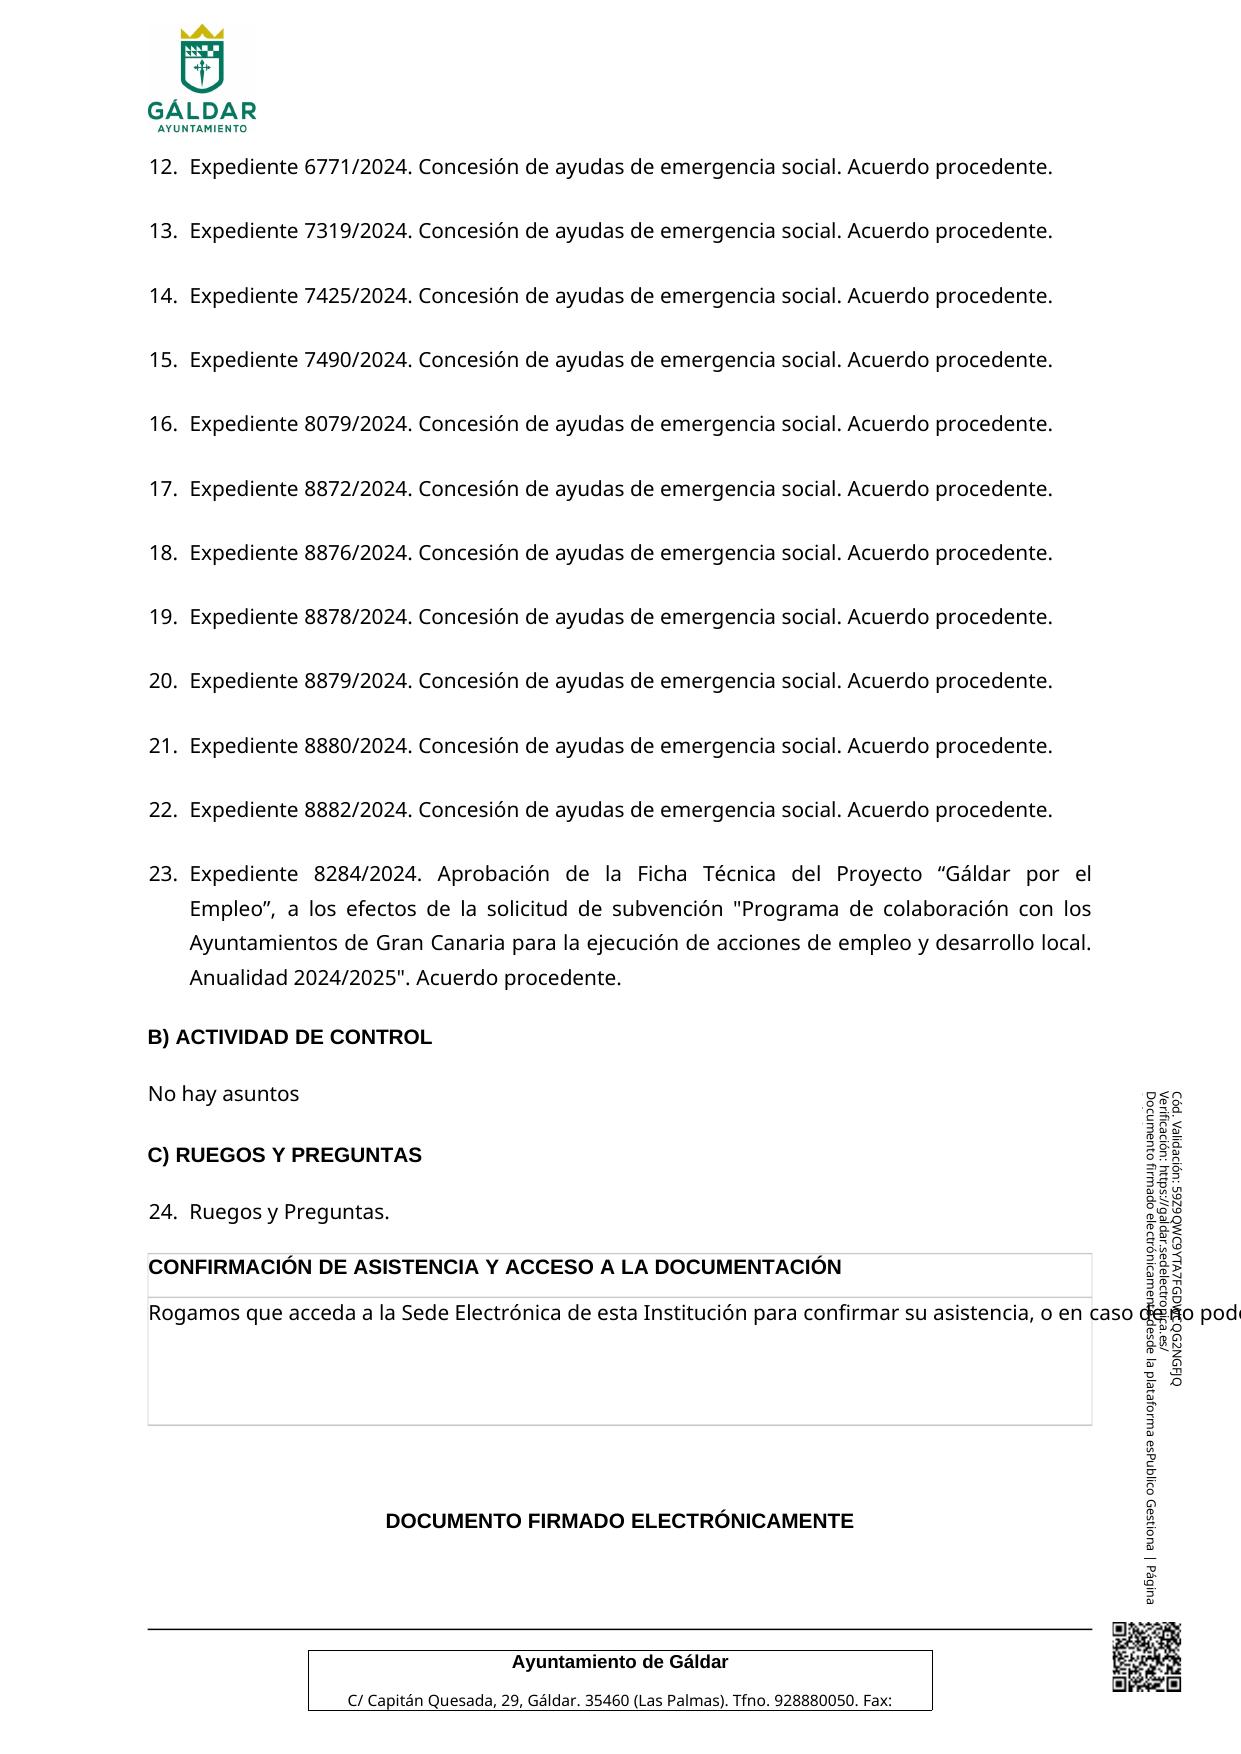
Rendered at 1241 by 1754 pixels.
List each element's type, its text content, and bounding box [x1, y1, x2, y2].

list Verificación: https://galdar.sedelectronica.es/ [1158, 1091, 1171, 1612]
subtitle ACTIVIDAD DE CONTROL [147, 1024, 1105, 1048]
list Expediente 8284/2024. Aprobación de la Ficha Técnica del Proyecto “Gáldar por el Empleo”, a los efectos de la solicitud de subvención "Programa de colaboración con los Ayuntamientos de Gran Canaria para la ejecución de acciones de empleo y desarrollo local. Anualidad 2024/2025". Acuerdo procedente. [149, 859, 1093, 991]
subtitle RUEGOS Y PREGUNTAS [147, 1143, 1105, 1167]
text No hay asuntos [148, 1079, 1105, 1107]
list Expediente 8876/2024. Concesión de ayudas de emergencia social. Acuerdo procedente. [149, 538, 1105, 567]
picture [1112, 1622, 1182, 1692]
list Expediente 7425/2024. Concesión de ayudas de emergencia social. Acuerdo procedente. [149, 281, 1105, 309]
subtitle DOCUMENTO FIRMADO ELECTRÓNICAMENTE [385, 1509, 1105, 1533]
list Expediente 8079/2024. Concesión de ayudas de emergencia social. Acuerdo procedente. [149, 409, 1105, 438]
list Documento firmado electrónicamente desde la plataforma esPublico Gestiona | Página 2 de 2 [1143, 1091, 1158, 1612]
text 24. Ruegos y Preguntas. [149, 1197, 1105, 1226]
list Expediente 8882/2024. Concesión de ayudas de emergencia social. Acuerdo procedente. [149, 795, 1105, 824]
list Expediente 8872/2024. Concesión de ayudas de emergencia social. Acuerdo procedente. [149, 474, 1105, 502]
list Expediente 8878/2024. Concesión de ayudas de emergencia social. Acuerdo procedente. [149, 602, 1105, 631]
list Expediente 8880/2024. Concesión de ayudas de emergencia social. Acuerdo procedente. [149, 731, 1105, 759]
picture [147, 23, 257, 133]
list Expediente 8879/2024. Concesión de ayudas de emergencia social. Acuerdo procedente. [149, 667, 1105, 695]
list Cód. Validación: 59Z9QWC9YTA7FGDWCQG2NGFJQ [1171, 1091, 1184, 1612]
list Expediente 7490/2024. Concesión de ayudas de emergencia social. Acuerdo procedente. [149, 345, 1105, 374]
list Expediente 7319/2024. Concesión de ayudas de emergencia social. Acuerdo procedente. [149, 217, 1105, 245]
list Expediente 6771/2024. Concesión de ayudas de emergencia social. Acuerdo procedente. [149, 152, 1105, 181]
